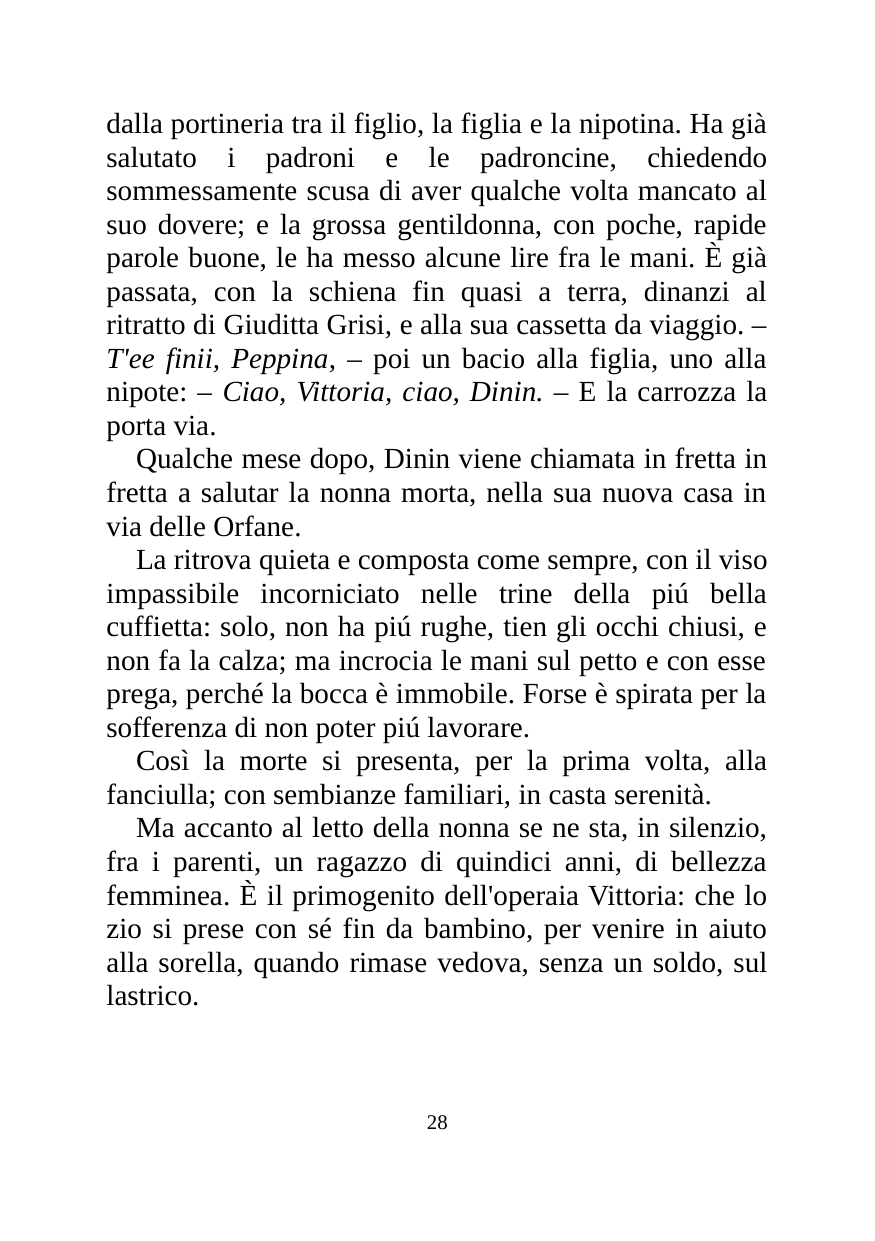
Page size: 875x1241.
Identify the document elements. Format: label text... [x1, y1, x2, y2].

text Qualche mese dopo, Dinin viene chiamata in fretta in fretta a salutar la nonna morta, nella sua nuova casa in via delle Orfane. [106, 442, 768, 542]
text Ma accanto al letto della nonna se ne sta, in silenzio, fra i parenti, un ragazzo di quindici anni, di bellezza femminea. È il primogenito dell'operaia Vittoria: che lo zio si prese con sé fin da bambino, per venire in aiuto alla sorella, quando rimase vedova, senza un soldo, sul lastrico. [106, 811, 768, 1012]
text dalla portineria tra il figlio, la figlia e la nipotina. Ha già salutato i padroni e le padroncine, chiedendo sommessamente scusa di aver qualche volta mancato al suo dovere; e la grossa gentildonna, con poche, rapide parole buone, le ha messo alcune lire fra le mani. È già passata, con la schiena fin quasi a terra, dinanzi al ritratto di Giuditta Grisi, e alla sua cassetta da viaggio. – T'ee finii, Peppina, – poi un bacio alla figlia, uno alla nipote: – Ciao, Vittoria, ciao, Dinin. – E la carrozza la porta via. [106, 106, 768, 442]
text La ritrova quieta e composta come sempre, con il viso impassibile incorniciato nelle trine della piú bella cuffietta: solo, non ha piú rughe, tien gli occhi chiusi, e non fa la calza; ma incrocia le mani sul petto e con esse prega, perché la bocca è immobile. Forse è spirata per la sofferenza di non poter piú lavorare. [106, 542, 768, 743]
text Così la morte si presenta, per la prima volta, alla fanciulla; con sembianze familiari, in casta serenità. [106, 743, 768, 811]
